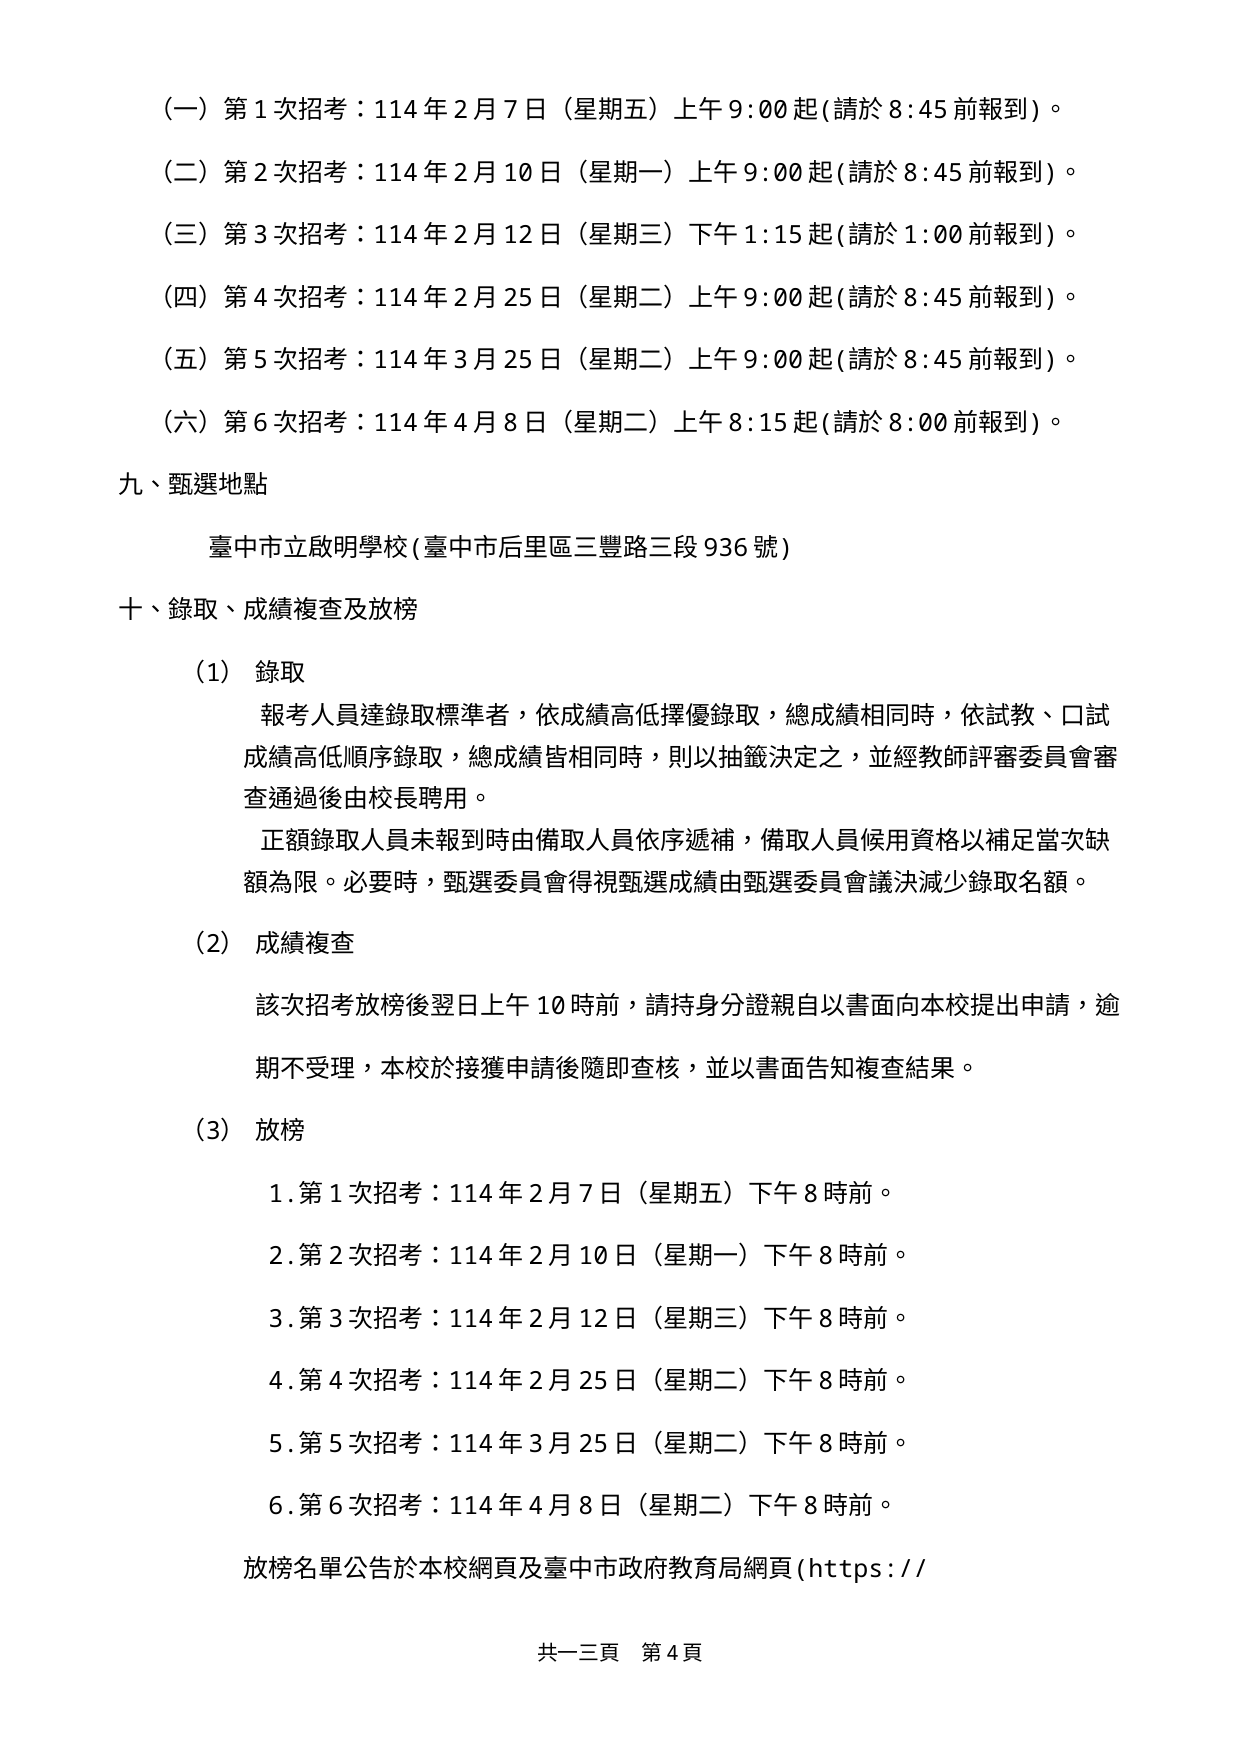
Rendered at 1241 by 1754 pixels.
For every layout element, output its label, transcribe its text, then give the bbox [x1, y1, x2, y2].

text 1.第1次招考：114年2月7日（星期五）下午8時前。 [118, 1149, 1122, 1212]
text 放榜名單公告於本校網頁及臺中市政府教育局網頁(https:// [243, 1524, 1122, 1587]
text （三）第3次招考：114年2月12日（星期三）下午1:15起(請於1:00前報到)。 [148, 191, 1122, 254]
text 九、甄選地點 [118, 441, 1122, 504]
text 6.第6次招考：114年4月8日（星期二）下午8時前。 [118, 1462, 1122, 1524]
text 該次招考放榜後翌日上午10時前，請持身分證親自以書面向本校提出申請，逾期不受理，本校於接獲申請後隨即查核，並以書面告知複查結果。 [256, 962, 1122, 1087]
text （二）第2次招考：114年2月10日（星期一）上午9:00起(請於8:45前報到)。 [148, 129, 1122, 191]
text 臺中市立啟明學校(臺中市后里區三豐路三段936號) [118, 504, 1122, 566]
text 2.第2次招考：114年2月10日（星期一）下午8時前。 [118, 1212, 1122, 1274]
text 4.第4次招考：114年2月25日（星期二）下午8時前。 [118, 1337, 1122, 1399]
text 報考人員達錄取標準者，依成績高低擇優錄取，總成績相同時，依試教、口試成績高低順序錄取，總成績皆相同時，則以抽籤決定之，並經教師評審委員會審查通過後由校長聘用。 [156, 691, 1122, 816]
text （五）第5次招考：114年3月25日（星期二）上午9:00起(請於8:45前報到)。 [148, 316, 1122, 379]
text 3.第3次招考：114年2月12日（星期三）下午8時前。 [118, 1274, 1122, 1337]
text （六）第6次招考：114年4月8日（星期二）上午8:15起(請於8:00前報到)。 [148, 379, 1122, 441]
text 5.第5次招考：114年3月25日（星期二）下午8時前。 [118, 1399, 1122, 1462]
text （四）第4次招考：114年2月25日（星期二）上午9:00起(請於8:45前報到)。 [148, 254, 1122, 316]
list 成績複查 [181, 899, 1122, 962]
list 放榜 [181, 1087, 1122, 1149]
list 錄取 [181, 629, 1122, 691]
text 正額錄取人員未報到時由備取人員依序遞補，備取人員候用資格以補足當次缺額為限。必要時，甄選委員會得視甄選成績由甄選委員會議決減少錄取名額。 [156, 816, 1122, 899]
text 十、錄取、成績複查及放榜 [118, 566, 1122, 629]
text （一）第1次招考：114年2月7日（星期五）上午9:00起(請於8:45前報到)。 [148, 66, 1122, 129]
